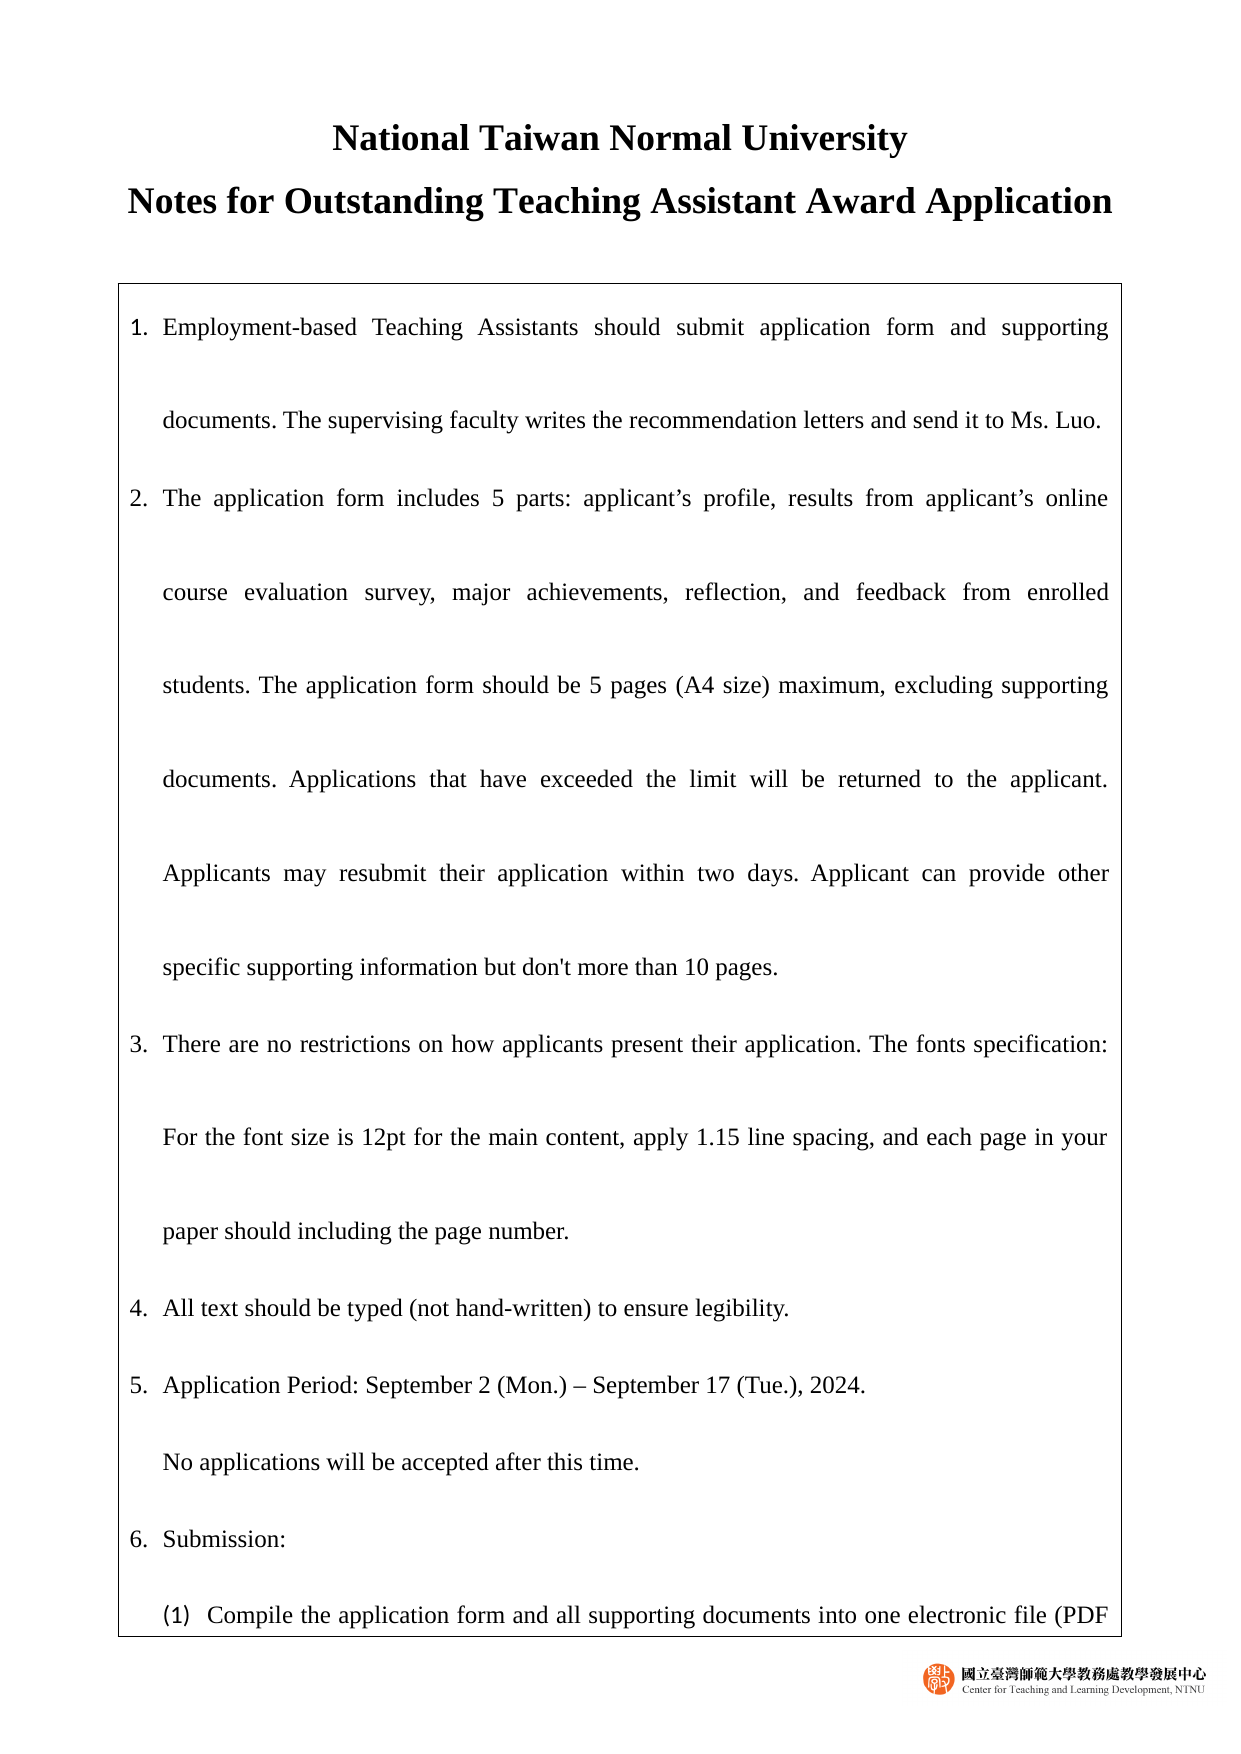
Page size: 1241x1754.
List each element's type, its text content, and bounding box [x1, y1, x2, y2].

text National Taiwan Normal University [118, 96, 1122, 158]
text Notes for Outstanding Teaching Assistant Award Application [118, 158, 1122, 221]
table_header Employment-based Teaching Assistants should submit application form and supporting documents. The supervising faculty writes the recommendation letters and send it to Ms. Luo. The application form includes 5 parts: applicant’s profile, results from applicant’s online course evaluation survey, major achievements, reflection, and feedback from enrolled students. The application form should be 5 pages (A4 size) maximum, excluding supporting documents. Applications that have exceeded the limit will be returned to the applicant. Applicants may resubmit their application within two days. Applicant can provide other specific supporting information but don't more than 10 pages. There are no restrictions on how applicants present their application. The fonts specification: For the font size is 12pt for the main content, apply 1.15 line spacing, and each page in your paper should including the page number. All text should be typed (not hand-written) to ensure legibility. Application Period: September 2 (Mon.) – September 17 (Tue.), 2024. No applications will be accepted after this time. Submission: Compile the application form and all supporting documents into one electronic file (PDF [119, 284, 1121, 1636]
